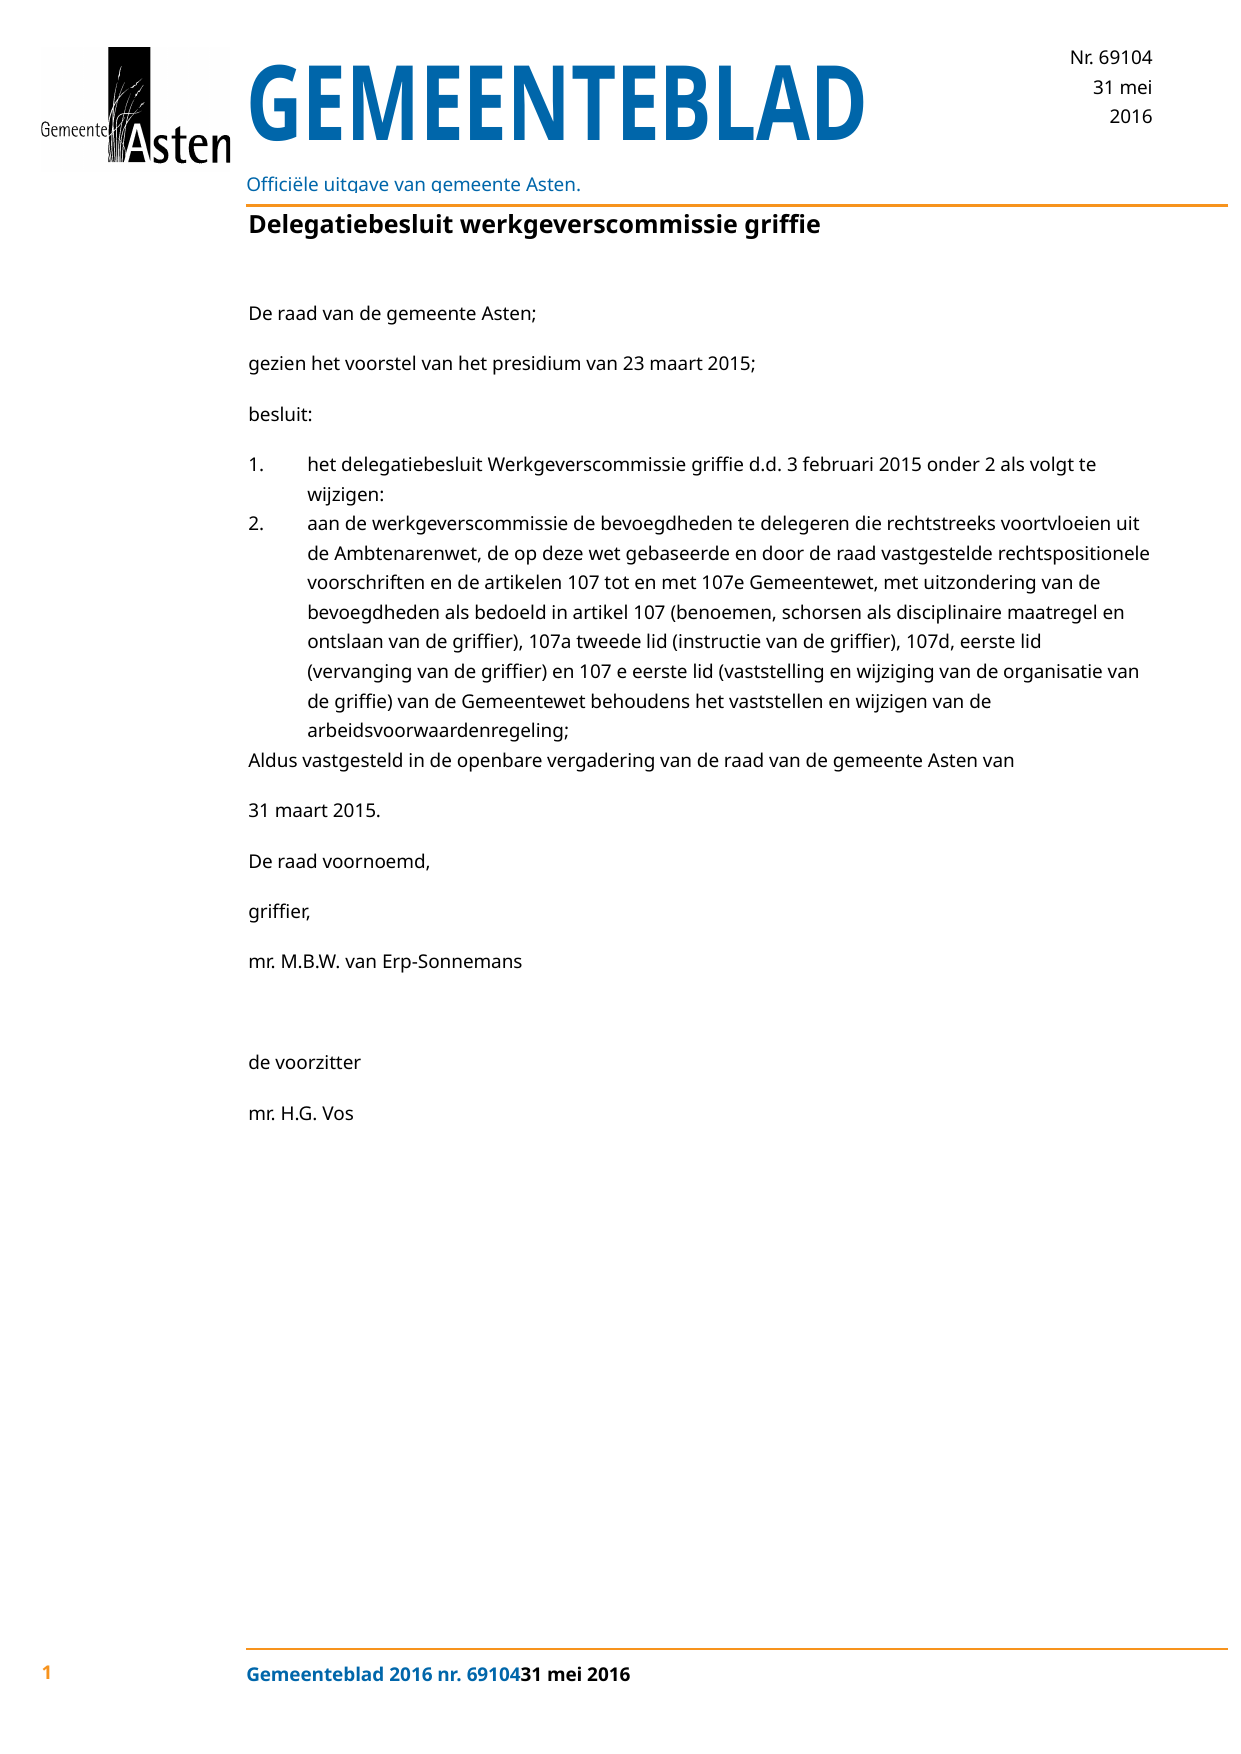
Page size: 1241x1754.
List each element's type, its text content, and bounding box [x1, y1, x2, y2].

text mr. H.G. Vos [248, 1100, 1152, 1126]
text mr. M.B.W. van Erp-Sonnemans [248, 949, 1152, 974]
text 31 maart 2015. [248, 797, 1152, 823]
text besluit: [248, 401, 1152, 426]
text griffier, [248, 898, 1152, 924]
text gezien het voorstel van het presidium van 23 maart 2015; [248, 350, 1152, 376]
text De raad van de gemeente Asten; [248, 300, 1152, 326]
picture [41, 47, 231, 172]
list aan de werkgeverscommissie de bevoegdheden te delegeren die rechtstreeks voortvloeien uit de Ambtenarenwet, de op deze wet gebaseerde en door de raad vastgestelde rechtspositionele voorschriften en de artikelen 107 tot en met 107e Gemeentewet, met uitzondering van de bevoegdheden als bedoeld in artikel 107 (benoemen, schorsen als disciplinaire maatregel en ontslaan van de griffier), 107a tweede lid (instructie van de griffier), 107d, eerste lid (vervanging van de griffier) en 107 e eerste lid (vaststelling en wijziging van de organisatie van de griffie) van de Gemeentewet behoudens het vaststellen en wijzigen van de arbeidsvoorwaardenregeling; [248, 510, 1152, 743]
text De raad voornoemd, [248, 848, 1152, 873]
list het delegatiebesluit Werkgeverscommissie griffie d.d. 3 februari 2015 onder 2 als volgt te wijzigen: [248, 451, 1152, 506]
text de voorzitter [248, 1049, 1152, 1075]
text Delegatiebesluit werkgeverscommissie griffie [248, 207, 1152, 241]
text Aldus vastgesteld in de openbare vergadering van de raad van de gemeente Asten van [248, 747, 1152, 773]
